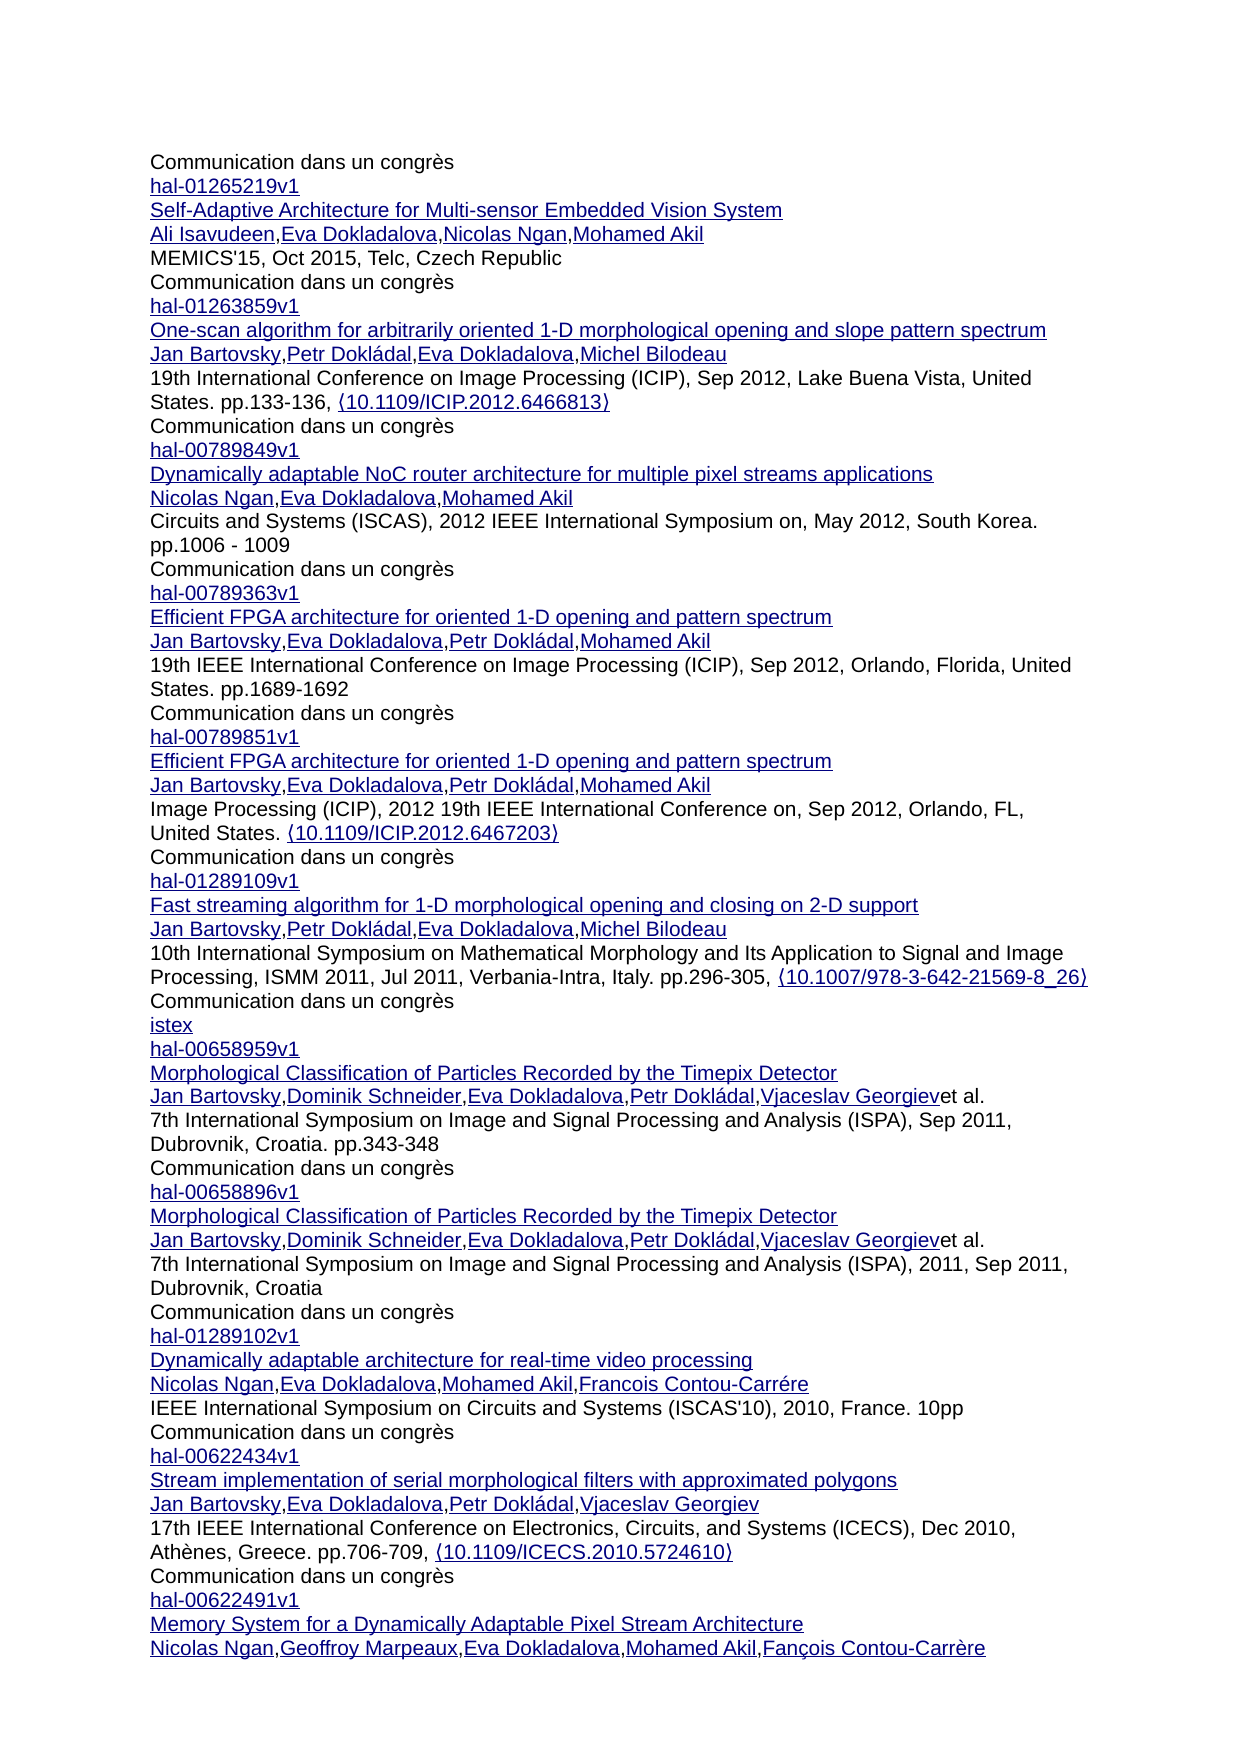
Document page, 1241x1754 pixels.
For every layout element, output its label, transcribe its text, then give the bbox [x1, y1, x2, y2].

table_cell Dynamically adaptable architecture for real-time video processing Nicolas Ngan,Eva Dokladalova,Mohamed Akil,Francois Contou-Carrére IEEE International Symposium on Circuits and Systems (ISCAS'10), 2010, France. 10pp Communication dans un congrès hal-00622434v1 [150, 1348, 1090, 1468]
table_cell Morphological Classification of Particles Recorded by the Timepix Detector Jan Bartovsky,Dominik Schneider,Eva Dokladalova,Petr Dokládal,Vjaceslav Georgievet al. 7th International Symposium on Image and Signal Processing and Analysis (ISPA), Sep 2011, Dubrovnik, Croatia. pp.343-348 Communication dans un congrès hal-00658896v1 [150, 1060, 1090, 1204]
table_cell Efficient FPGA architecture for oriented 1-D opening and pattern spectrum Jan Bartovsky,Eva Dokladalova,Petr Dokládal,Mohamed Akil Image Processing (ICIP), 2012 19th IEEE International Conference on, Sep 2012, Orlando, FL, United States. ⟨10.1109/ICIP.2012.6467203⟩ Communication dans un congrès hal-01289109v1 [150, 749, 1090, 893]
table_cell Communication dans un congrès hal-01265219v1 [150, 150, 1090, 198]
table_cell Fast streaming algorithm for 1-D morphological opening and closing on 2-D support Jan Bartovsky,Petr Dokládal,Eva Dokladalova,Michel Bilodeau 10th International Symposium on Mathematical Morphology and Its Application to Signal and Image Processing, ISMM 2011, Jul 2011, Verbania-Intra, Italy. pp.296-305, ⟨10.1007/978-3-642-21569-8_26⟩ Communication dans un congrès istex hal-00658959v1 [150, 893, 1090, 1060]
table_cell Self-Adaptive Architecture for Multi-sensor Embedded Vision System Ali Isavudeen,Eva Dokladalova,Nicolas Ngan,Mohamed Akil MEMICS'15, Oct 2015, Telc, Czech Republic Communication dans un congrès hal-01263859v1 [150, 198, 1090, 318]
table_cell One-scan algorithm for arbitrarily oriented 1-D morphological opening and slope pattern spectrum Jan Bartovsky,Petr Dokládal,Eva Dokladalova,Michel Bilodeau 19th International Conference on Image Processing (ICIP), Sep 2012, Lake Buena Vista, United States. pp.133-136, ⟨10.1109/ICIP.2012.6466813⟩ Communication dans un congrès hal-00789849v1 [150, 318, 1090, 461]
table_cell Morphological Classification of Particles Recorded by the Timepix Detector Jan Bartovsky,Dominik Schneider,Eva Dokladalova,Petr Dokládal,Vjaceslav Georgievet al. 7th International Symposium on Image and Signal Processing and Analysis (ISPA), 2011, Sep 2011, Dubrovnik, Croatia Communication dans un congrès hal-01289102v1 [150, 1204, 1090, 1348]
table_cell Stream implementation of serial morphological filters with approximated polygons Jan Bartovsky,Eva Dokladalova,Petr Dokládal,Vjaceslav Georgiev 17th IEEE International Conference on Electronics, Circuits, and Systems (ICECS), Dec 2010, Athènes, Greece. pp.706-709, ⟨10.1109/ICECS.2010.5724610⟩ Communication dans un congrès hal-00622491v1 [150, 1468, 1090, 1611]
table_cell Dynamically adaptable NoC router architecture for multiple pixel streams applications Nicolas Ngan,Eva Dokladalova,Mohamed Akil Circuits and Systems (ISCAS), 2012 IEEE International Symposium on, May 2012, South Korea. pp.1006 - 1009 Communication dans un congrès hal-00789363v1 [150, 461, 1090, 605]
table_cell Efficient FPGA architecture for oriented 1-D opening and pattern spectrum Jan Bartovsky,Eva Dokladalova,Petr Dokládal,Mohamed Akil 19th IEEE International Conference on Image Processing (ICIP), Sep 2012, Orlando, Florida, United States. pp.1689-1692 Communication dans un congrès hal-00789851v1 [150, 605, 1090, 749]
table_cell Memory System for a Dynamically Adaptable Pixel Stream Architecture Nicolas Ngan,Geoffroy Marpeaux,Eva Dokladalova,Mohamed Akil,Fançois Contou-Carrère [150, 1611, 1090, 1659]
